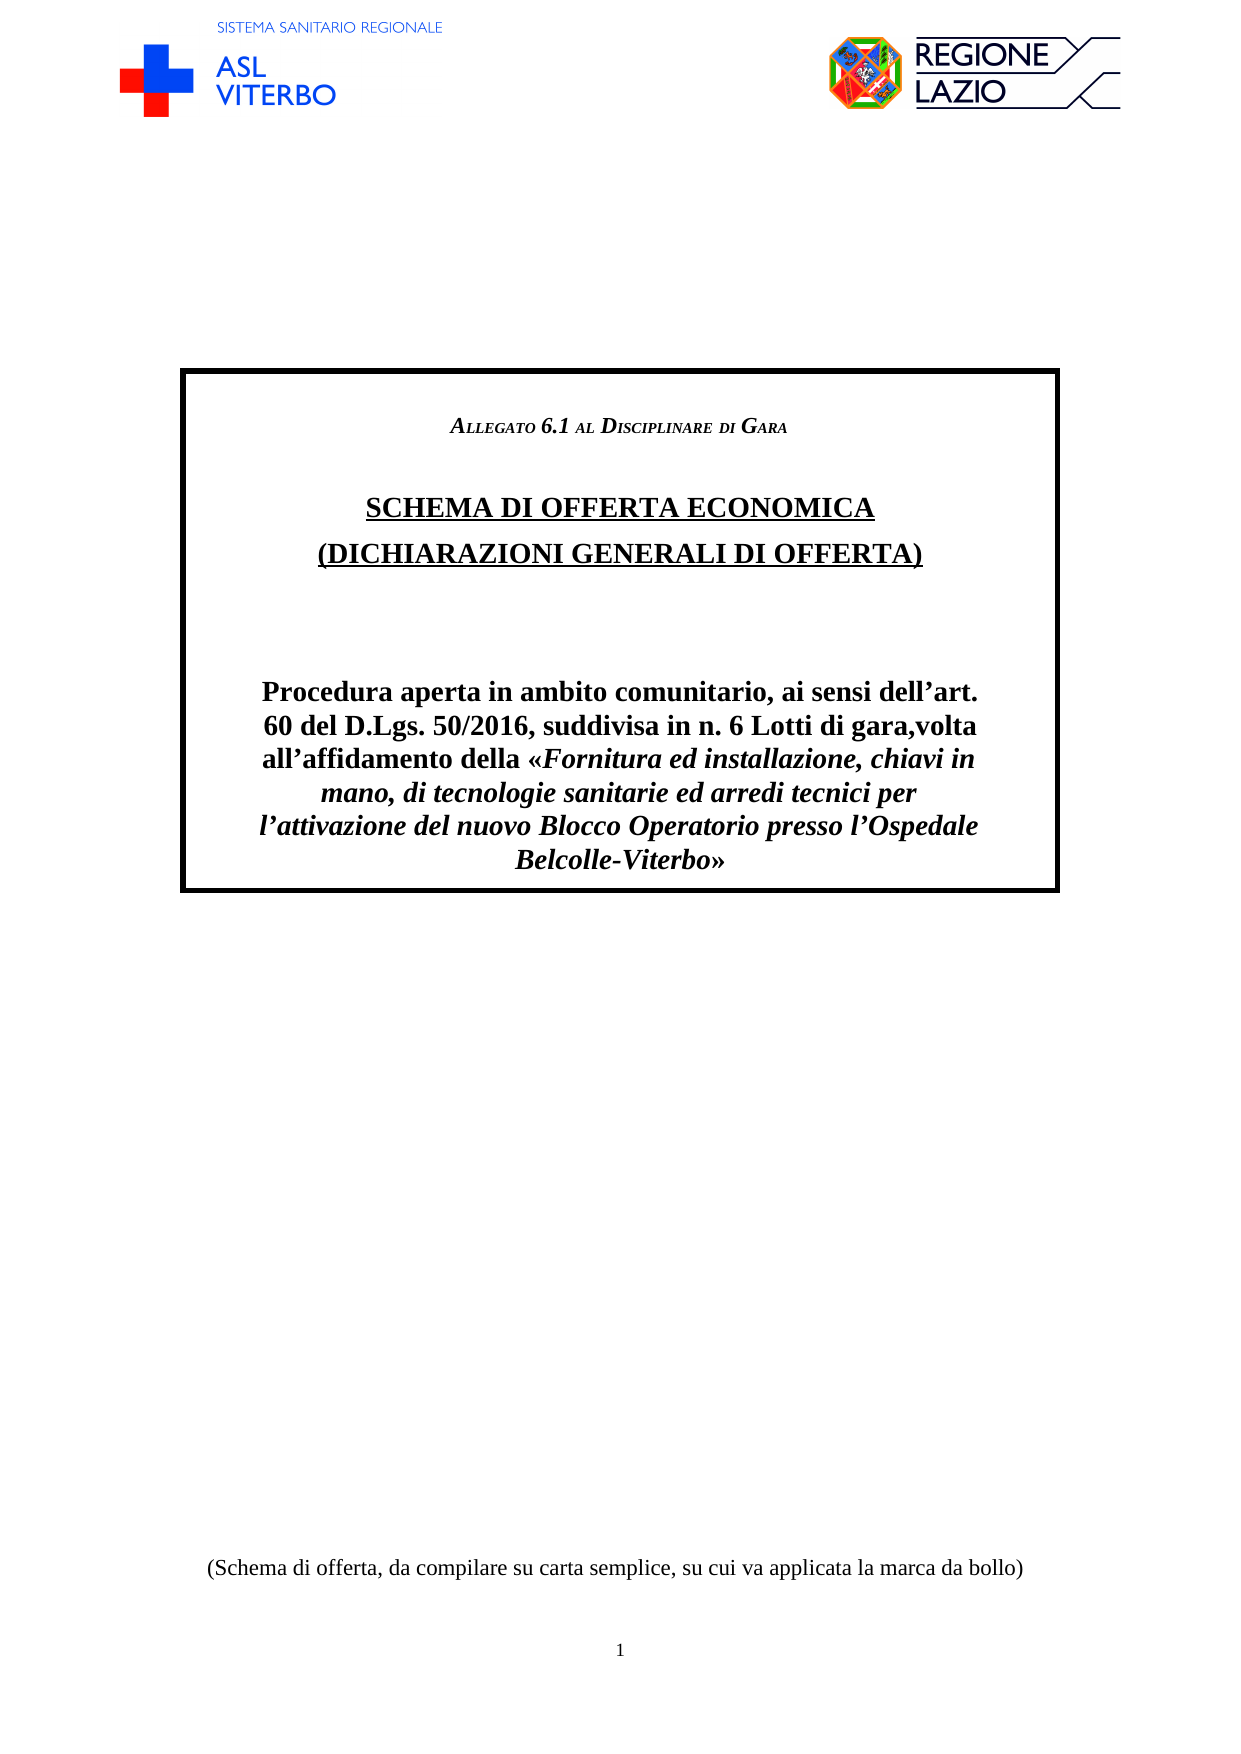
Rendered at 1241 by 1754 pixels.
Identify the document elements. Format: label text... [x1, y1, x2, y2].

text (Schema di offerta, da compilare su carta semplice, su cui va applicata la marca da bollo) [207, 1554, 1063, 1580]
table_header Allegato 6.1 al Disciplinare di Gara SCHEMA DI OFFERTA ECONOMICA (DICHIARAZIONI GENERALI DI OFFERTA) Procedura aperta in ambito comunitario, ai sensi dell’art. 60 del D.Lgs. 50/2016, suddivisa in n. 6 Lotti di gara,volta all’affidamento della «Fornitura ed installazione, chiavi in mano, di tecnologie sanitarie ed arredi tecnici per l’attivazione del nuovo Blocco Operatorio presso l’Ospedale Belcolle-Viterbo» [186, 374, 1055, 888]
picture [119, 22, 442, 117]
picture [829, 37, 1121, 109]
